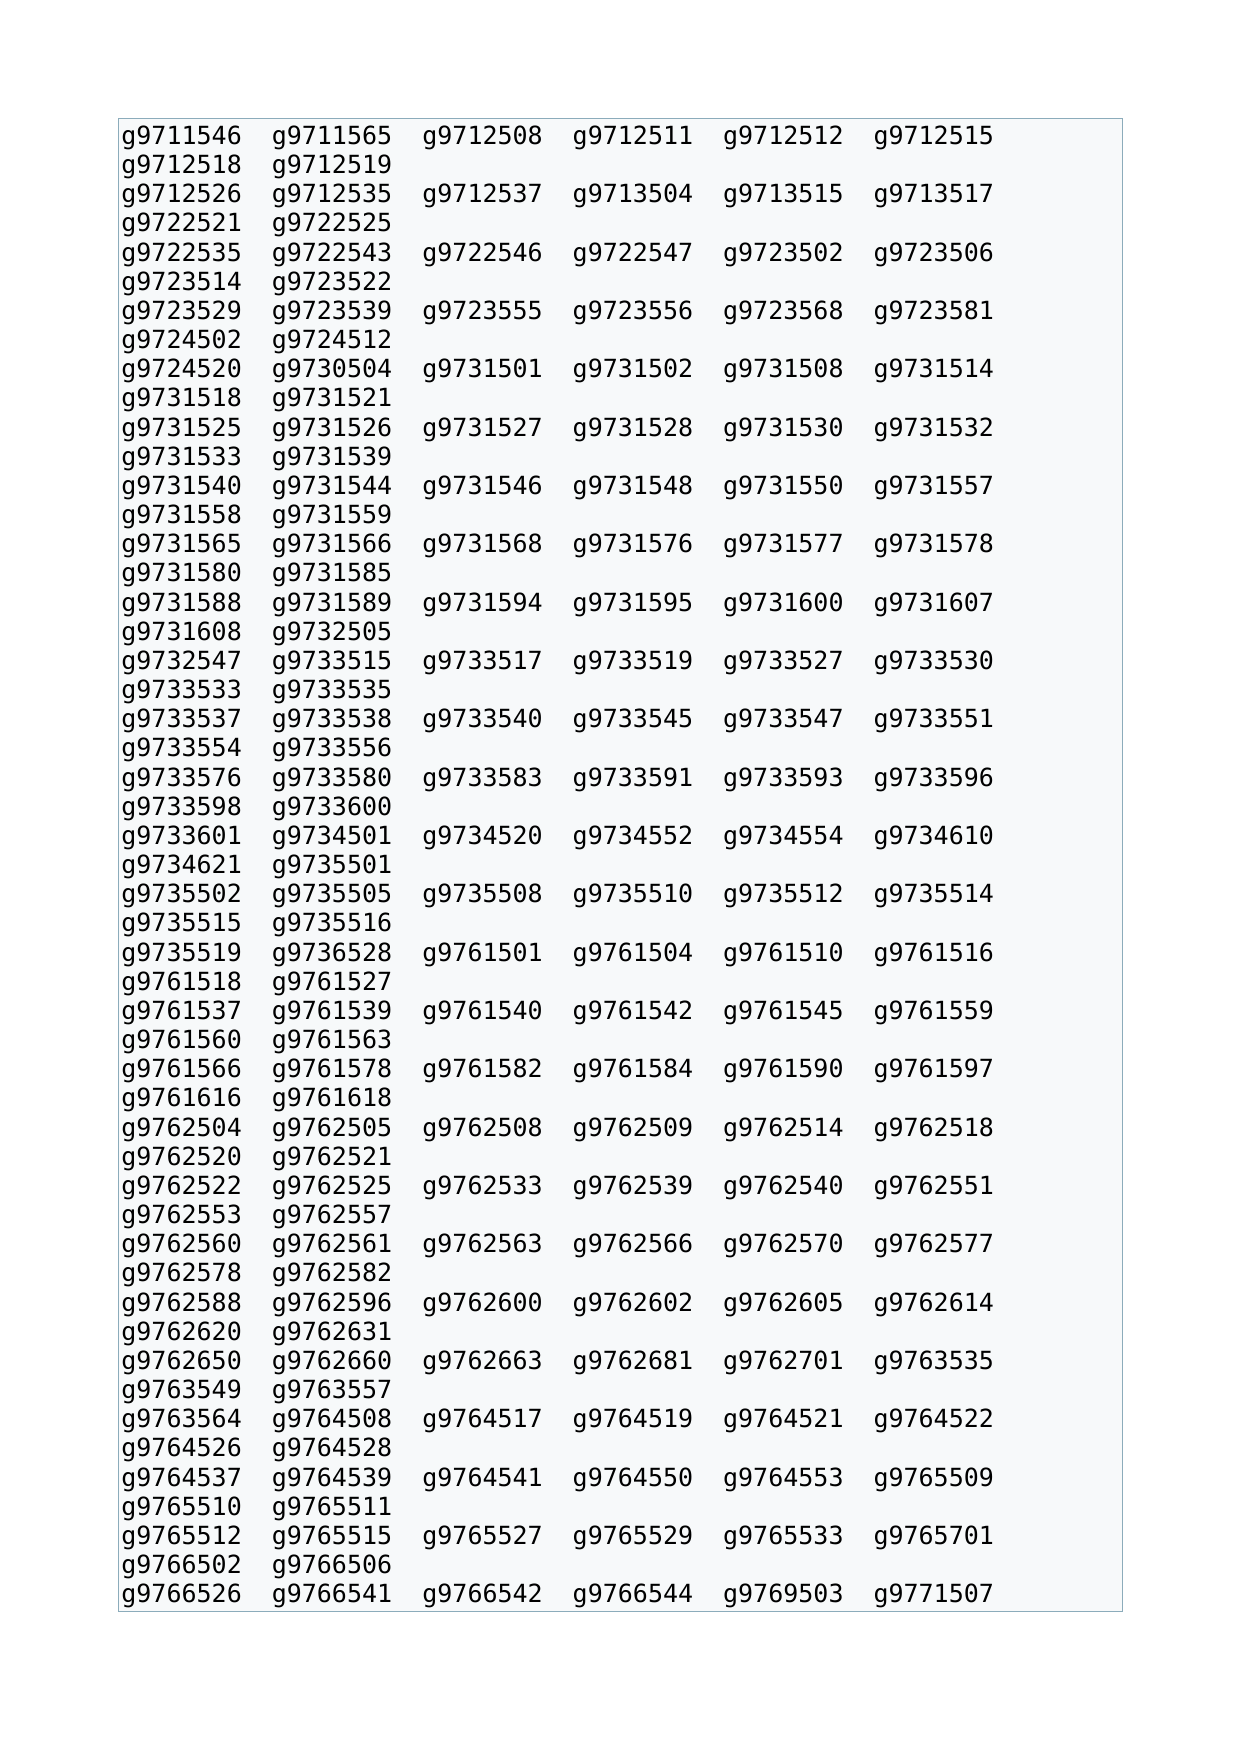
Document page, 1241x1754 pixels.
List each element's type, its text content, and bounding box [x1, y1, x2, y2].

text g9711546 g9711565 g9712508 g9712511 g9712512 g9712515 g9712518 g9712519 g9712526 g9712535 g9712537 g9713504 g9713515 g9713517 g9722521 g9722525 g9722535 g9722543 g9722546 g9722547 g9723502 g9723506 g9723514 g9723522 g9723529 g9723539 g9723555 g9723556 g9723568 g9723581 g9724502 g9724512 g9724520 g9730504 g9731501 g9731502 g9731508 g9731514 g9731518 g9731521 g9731525 g9731526 g9731527 g9731528 g9731530 g9731532 g9731533 g9731539 g9731540 g9731544 g9731546 g9731548 g9731550 g9731557 g9731558 g9731559 g9731565 g9731566 g9731568 g9731576 g9731577 g9731578 g9731580 g9731585 g9731588 g9731589 g9731594 g9731595 g9731600 g9731607 g9731608 g9732505 g9732547 g9733515 g9733517 g9733519 g9733527 g9733530 g9733533 g9733535 g9733537 g9733538 g9733540 g9733545 g9733547 g9733551 g9733554 g9733556 g9733576 g9733580 g9733583 g9733591 g9733593 g9733596 g9733598 g9733600 g9733601 g9734501 g9734520 g9734552 g9734554 g9734610 g9734621 g9735501 g9735502 g9735505 g9735508 g9735510 g9735512 g9735514 g9735515 g9735516 g9735519 g9736528 g9761501 g9761504 g9761510 g9761516 g9761518 g9761527 g9761537 g9761539 g9761540 g9761542 g9761545 g9761559 g9761560 g9761563 g9761566 g9761578 g9761582 g9761584 g9761590 g9761597 g9761616 g9761618 g9762504 g9762505 g9762508 g9762509 g9762514 g9762518 g9762520 g9762521 g9762522 g9762525 g9762533 g9762539 g9762540 g9762551 g9762553 g9762557 g9762560 g9762561 g9762563 g9762566 g9762570 g9762577 g9762578 g9762582 g9762588 g9762596 g9762600 g9762602 g9762605 g9762614 g9762620 g9762631 g9762650 g9762660 g9762663 g9762681 g9762701 g9763535 g9763549 g9763557 g9763564 g9764508 g9764517 g9764519 g9764521 g9764522 g9764526 g9764528 g9764537 g9764539 g9764541 g9764550 g9764553 g9765509 g9765510 g9765511 g9765512 g9765515 g9765527 g9765529 g9765533 g9765701 g9766502 g9766506 g9766526 g9766541 g9766542 g9766544 g9769503 g9771507 [119, 119, 1122, 1611]
